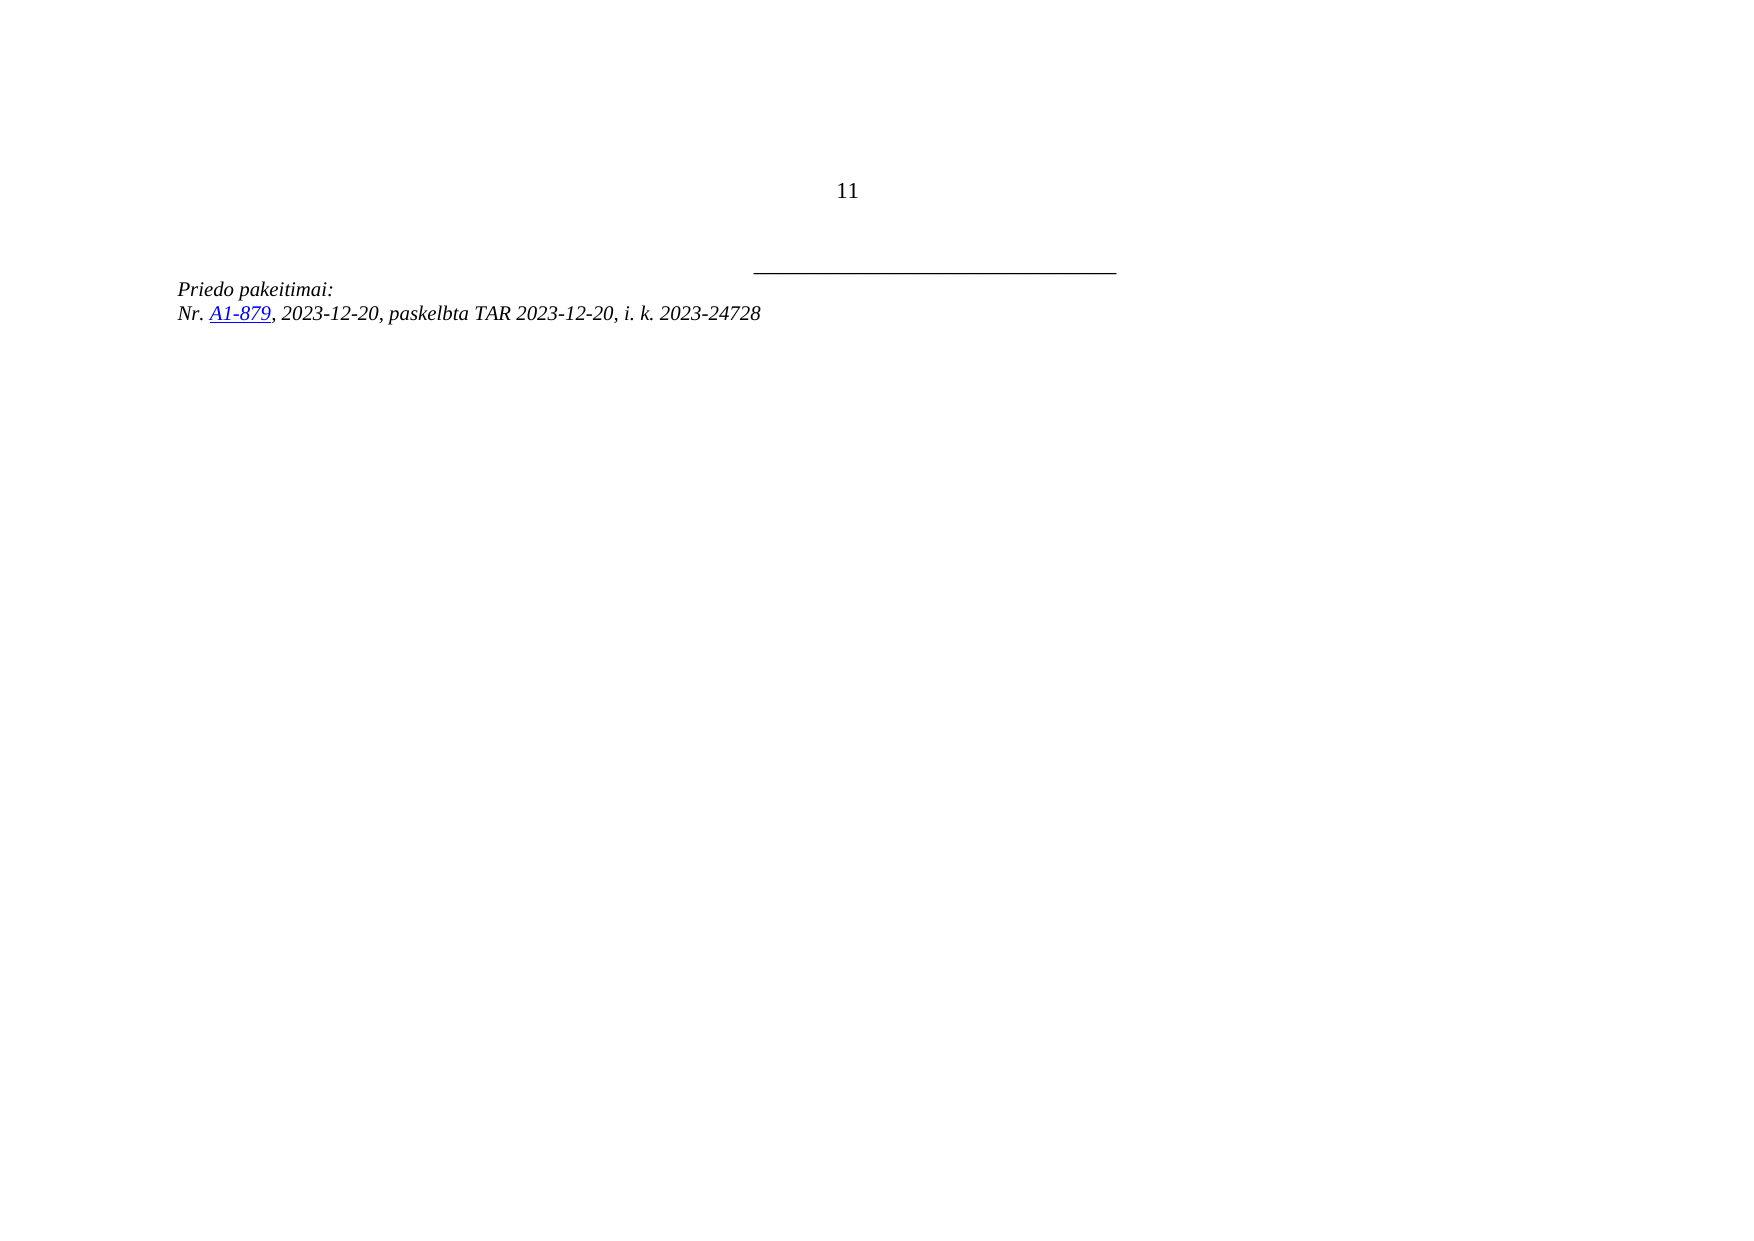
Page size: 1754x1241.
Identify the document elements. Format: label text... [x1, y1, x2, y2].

text Nr. A1-879, 2023-12-20, paskelbta TAR 2023-12-20, i. k. 2023-24728 [177, 301, 1695, 325]
text _____________________________ [177, 248, 1695, 277]
text Priedo pakeitimai: [177, 277, 1695, 301]
